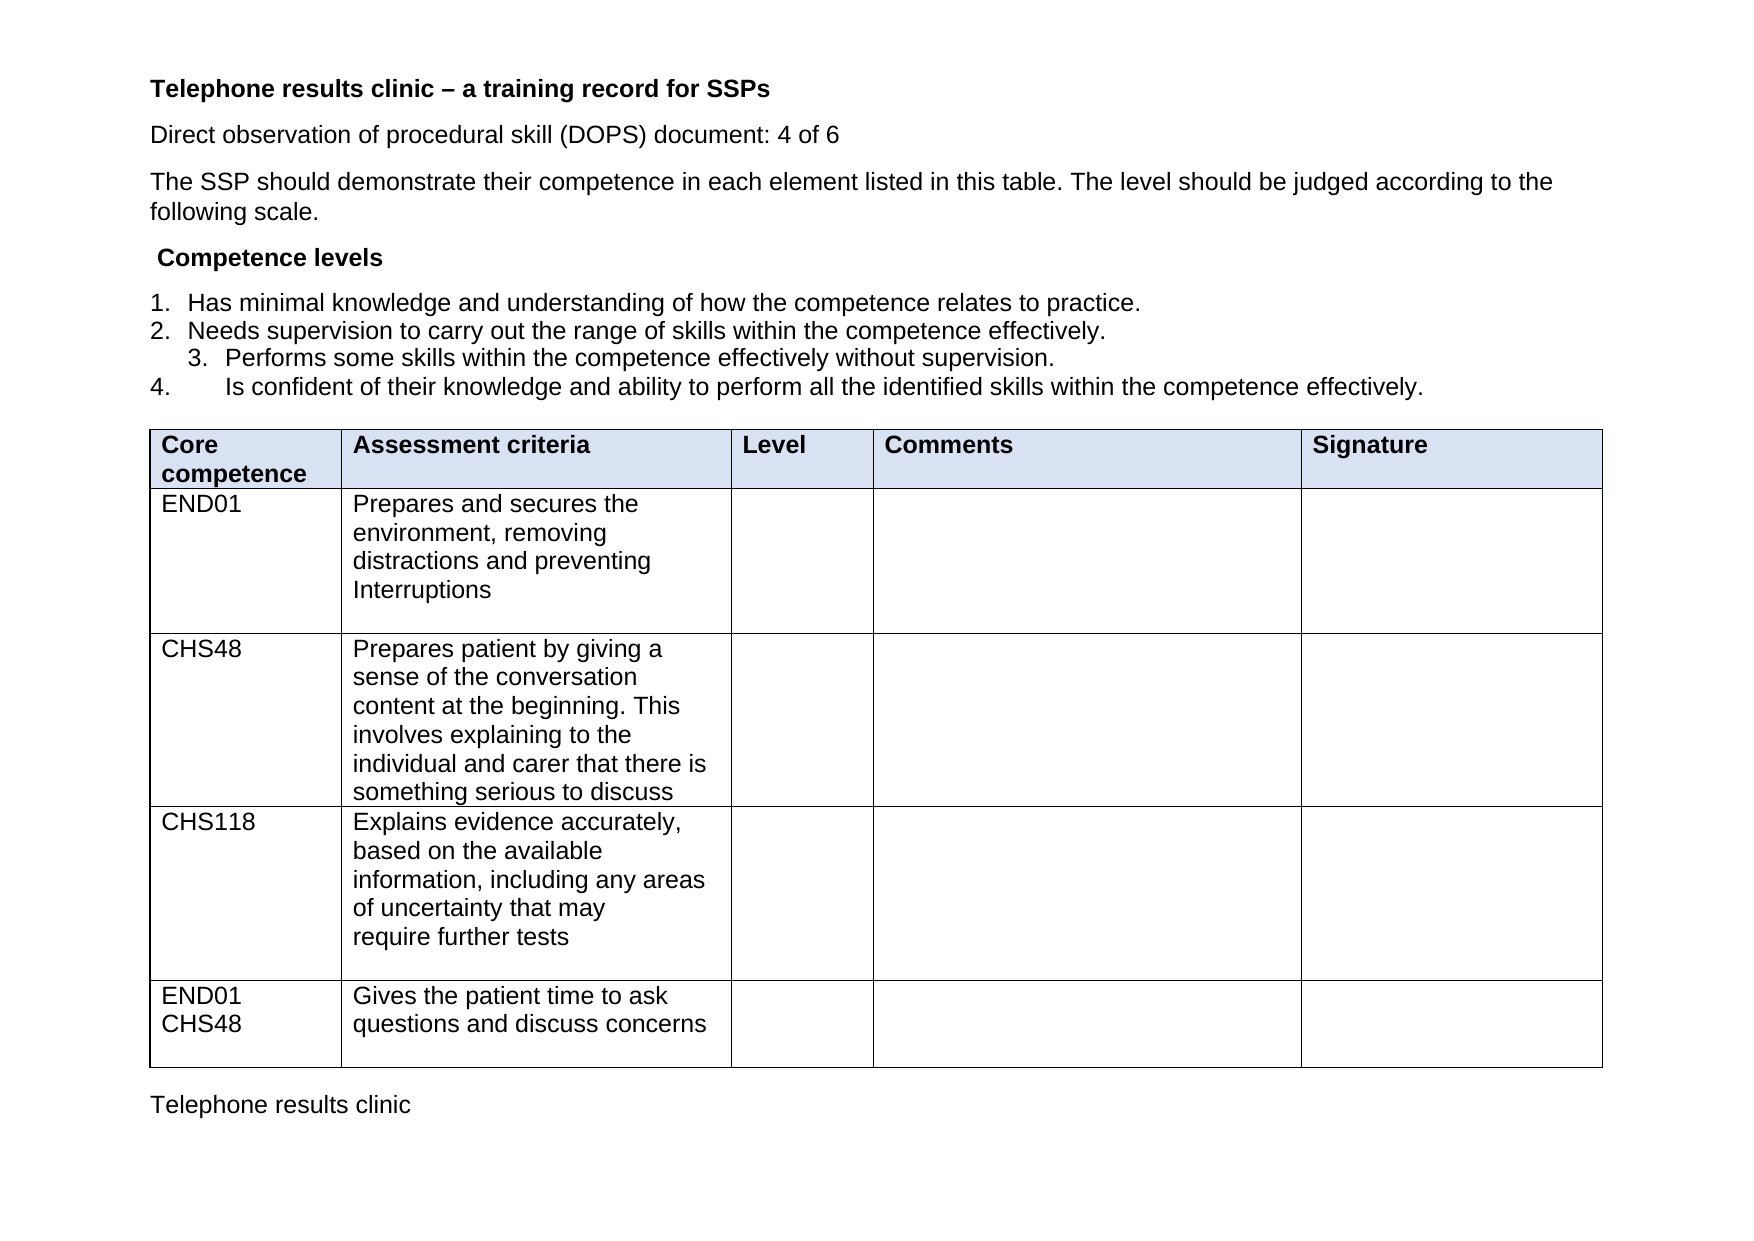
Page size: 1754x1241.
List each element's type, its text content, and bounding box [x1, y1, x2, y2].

text Direct observation of procedural skill (DOPS) document: 4 of 6 [150, 120, 1604, 149]
table_cell CHS48 [151, 634, 341, 806]
text The SSP should demonstrate their competence in each element listed in this table. The level should be judged according to the following scale. [150, 167, 1604, 225]
table_cell [1302, 807, 1602, 979]
table_cell [874, 981, 1301, 1067]
table_cell CHS118 [151, 807, 341, 979]
list Is confident of their knowledge and ability to perform all the identified skills within the competence effectively. [150, 373, 1546, 400]
table_header Core competence [151, 430, 341, 488]
table_cell [874, 807, 1301, 979]
table_header Assessment criteria [342, 430, 731, 488]
table_cell [1302, 634, 1602, 806]
table_cell [874, 634, 1301, 806]
list Needs supervision to carry out the range of skills within the competence effectively. [150, 317, 1498, 345]
text Competence levels [150, 243, 1604, 271]
table_cell Gives the patient time to ask questions and discuss concerns [342, 981, 731, 1067]
list Has minimal knowledge and understanding of how the competence relates to practice. [150, 289, 1550, 317]
table_header Level [732, 430, 873, 488]
table_cell [732, 807, 873, 979]
table_cell [1302, 981, 1602, 1067]
table_cell Prepares patient by giving a sense of the conversation content at the beginning. This involves explaining to the individual and carer that there is something serious to discuss [342, 634, 731, 806]
table_cell END01 CHS48 [151, 981, 341, 1067]
text Telephone results clinic – a training record for SSPs [150, 74, 1604, 102]
table_cell [732, 489, 873, 632]
table_cell Explains evidence accurately, based on the available information, including any areas of uncertainty that may require further tests [342, 807, 731, 979]
list Performs some skills within the competence effectively without supervision. [187, 345, 1604, 372]
table_header Comments [874, 430, 1301, 488]
table_cell Prepares and secures the environment, removing distractions and preventing Interruptions [342, 489, 731, 632]
table_cell END01 [151, 489, 341, 632]
table_cell [1302, 489, 1602, 632]
table_cell [874, 489, 1301, 632]
table_cell [732, 634, 873, 806]
table_cell [732, 981, 873, 1067]
table_header Signature [1302, 430, 1602, 488]
